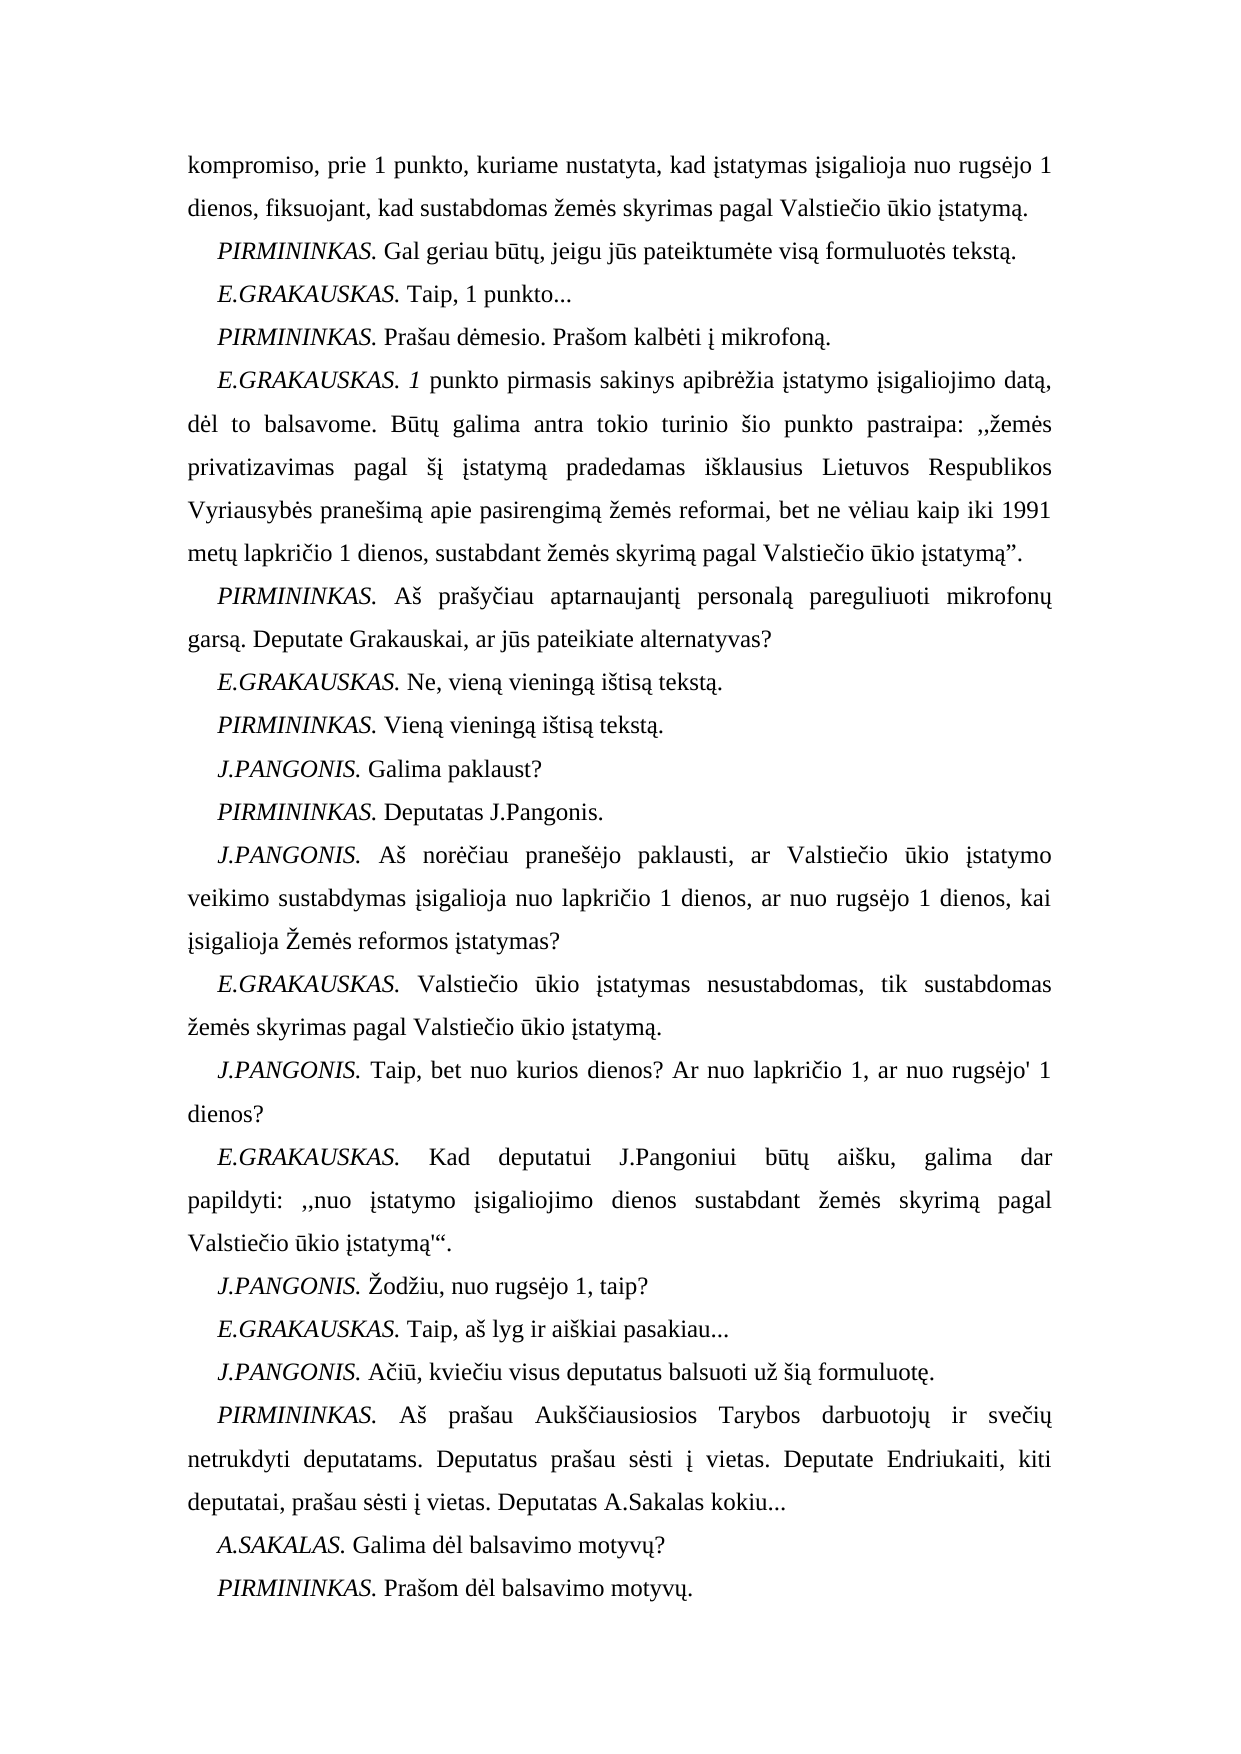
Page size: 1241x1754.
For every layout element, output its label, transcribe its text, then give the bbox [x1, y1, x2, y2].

text J.PANGONIS. Aš norėčiau pranešėjo paklausti, ar Valstiečio ūkio įstatymo veikimo sustabdymas įsigalioja nuo lapkričio 1 dienos, ar nuo rugsėjo 1 dienos, kai įsigalioja Žemės reformos įstatymas? [187, 840, 1053, 955]
text PIRMININKAS. Gal geriau būtų, jeigu jūs pateiktumėte visą formuluotės tekstą. [187, 236, 1053, 265]
text E.GRAKAUSKAS. Taip, aš lyg ir aiškiai pasakiau... [187, 1314, 1053, 1343]
text E.GRAKAUSKAS. Taip, 1 punkto... [187, 279, 1053, 308]
text J.PANGONIS. Taip, bet nuo kurios dienos? Ar nuo lapkričio 1, ar nuo rugsėjo' 1 dienos? [187, 1056, 1053, 1127]
text A.SAKALAS. Galima dėl balsavimo motyvų? [187, 1530, 1053, 1559]
text PIRMININKAS. Prašom dėl balsavimo motyvų. [187, 1573, 1053, 1602]
text J.PANGONIS. Žodžiu, nuo rugsėjo 1, taip? [187, 1271, 1053, 1300]
text J.PANGONIS. Ačiū, kviečiu visus deputatus balsuoti už šią formuluotę. [187, 1357, 1053, 1386]
text kompromiso, prie 1 punkto, kuriame nustatyta, kad įstatymas įsigalioja nuo rugsėjo 1 dienos, fiksuojant, kad sustabdomas žemės skyrimas pagal Valstiečio ūkio įstatymą. [187, 150, 1053, 222]
text PIRMININKAS. Aš prašyčiau aptarnaujantį personalą pareguliuoti mikrofonų garsą. Deputate Grakauskai, ar jūs pateikiate alternatyvas? [187, 581, 1053, 653]
text E.GRAKAUSKAS. Ne, vieną vieningą ištisą tekstą. [187, 667, 1053, 696]
text PIRMININKAS. Deputatas J.Pangonis. [187, 797, 1053, 826]
text E.GRAKAUSKAS. 1 punkto pirmasis sakinys apibrėžia įstatymo įsigaliojimo datą, dėl to balsavome. Būtų galima antra tokio turinio šio punkto pastraipa: ,,žemės privatizavimas pagal šį įstatymą pradedamas išklausius Lietuvos Respublikos Vyriausybės pranešimą apie pasirengimą žemės reformai, bet ne vėliau kaip iki 1991 metų lapkričio 1 dienos, sustabdant žemės skyrimą pagal Valstiečio ūkio įstatymą”. [187, 366, 1053, 567]
text PIRMININKAS. Aš prašau Aukščiausiosios Tarybos darbuotojų ir svečių netrukdyti deputatams. Deputatus prašau sėsti į vietas. Deputate Endriukaiti, kiti deputatai, prašau sėsti į vietas. Deputatas A.Sakalas kokiu... [187, 1401, 1053, 1516]
text E.GRAKAUSKAS. Kad deputatui J.Pangoniui būtų aišku, galima dar papildyti: ,,nuo įstatymo įsigaliojimo dienos sustabdant žemės skyrimą pagal Valstiečio ūkio įstatymą'“. [187, 1142, 1053, 1257]
text J.PANGONIS. Galima paklaust? [187, 754, 1053, 782]
text PIRMININKAS. Prašau dėmesio. Prašom kalbėti į mikrofoną. [187, 322, 1053, 351]
text E.GRAKAUSKAS. Valstiečio ūkio įstatymas nesustabdomas, tik sustabdomas žemės skyrimas pagal Valstiečio ūkio įstatymą. [187, 969, 1053, 1041]
text PIRMININKAS. Vieną vieningą ištisą tekstą. [187, 711, 1053, 739]
